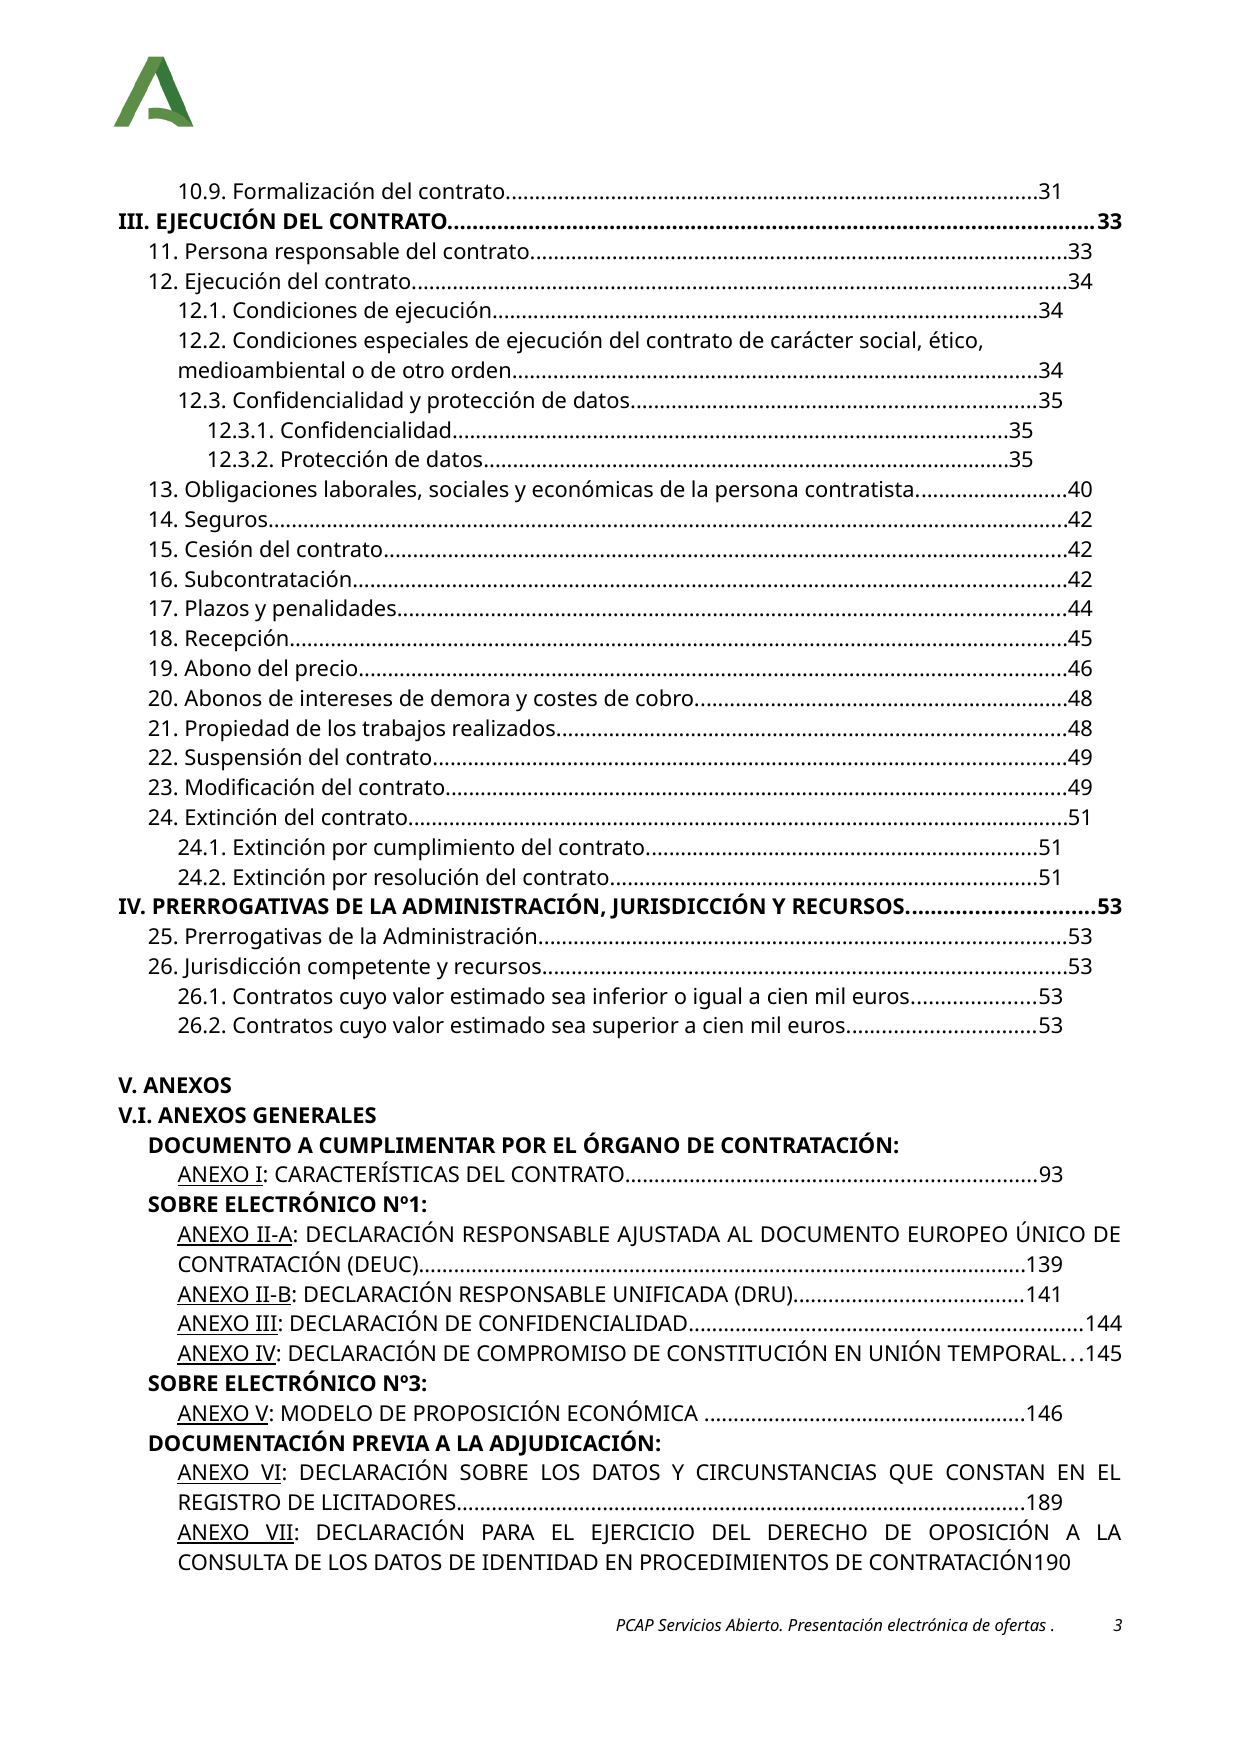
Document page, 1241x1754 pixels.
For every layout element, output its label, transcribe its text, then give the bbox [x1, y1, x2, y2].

text ANEXO II-A: DECLARACIÓN RESPONSABLE AJUSTADA AL DOCUMENTO EUROPEO ÚNICO DE CONTRATACIÓN (DEUC) 81 [177, 1219, 1122, 1279]
text 20. Abonos de intereses de demora y costes de cobro. 48 [148, 683, 1122, 713]
text III. EJECUCIÓN DEL CONTRATO. 33 [118, 206, 1122, 236]
text 16. Subcontratación. 42 [148, 564, 1122, 593]
text ANEXO II-B: DECLARACIÓN RESPONSABLE UNIFICADA (DRU) 82 [177, 1279, 1122, 1308]
text 24. Extinción del contrato. 51 [148, 802, 1122, 832]
text ANEXO V: MODELO DE PROPOSICIÓN ECONÓMICA 86 [177, 1398, 1122, 1428]
text 17. Plazos y penalidades. 44 [148, 593, 1122, 623]
text 12.3.2. Protección de datos 35 [207, 444, 1122, 474]
text 21. Propiedad de los trabajos realizados. 48 [148, 713, 1122, 742]
text 25. Prerrogativas de la Administración. 53 [148, 921, 1122, 951]
text ANEXO VI: DECLARACIÓN SOBRE LOS DATOS Y CIRCUNSTANCIAS QUE CONSTAN EN EL REGISTRO DE LICITADORES⁠⁠​­ 121 [177, 1457, 1122, 1517]
text 26.2. Contratos cuyo valor estimado sea superior a cien mil euros. 53 [177, 1011, 1122, 1040]
text 13. Obligaciones laborales, sociales y económicas de la persona contratista. 40 [148, 474, 1122, 504]
text 26. Jurisdicción competente y recursos 53 [148, 951, 1122, 981]
text ANEXO I: CARACTERÍSTICAS DEL CONTRATO 55 [177, 1159, 1122, 1189]
text 12.2. Condiciones especiales de ejecución del contrato de carácter social, ético, medioambiental o de otro orden. 34 [177, 325, 1122, 385]
text IV. PRERROGATIVAS DE LA ADMINISTRACIÓN, JURISDICCIÓN Y RECURSOS. 53 [118, 891, 1122, 921]
picture [109, 52, 198, 131]
text V.I. ANEXOS GENERALES [118, 1100, 1122, 1130]
text SOBRE ELECTRÓNICO Nº3: [148, 1368, 1122, 1398]
text 19. Abono del precio. 46 [148, 653, 1122, 683]
text DOCUMENTO A CUMPLIMENTAR POR EL ÓRGANO DE CONTRATACIÓN: [148, 1130, 1122, 1159]
text SOBRE ELECTRÓNICO Nº1: [148, 1189, 1122, 1219]
text 10.9. Formalización del contrato. 31 [177, 176, 1122, 206]
text DOCUMENTACIÓN PREVIA A LA ADJUDICACIÓN: [148, 1428, 1122, 1457]
text 12.3. Confidencialidad y protección de datos. 35 [177, 385, 1122, 415]
text 26.1. Contratos cuyo valor estimado sea inferior o igual a cien mil euros. 53 [177, 981, 1122, 1011]
text 12.3.1. Confidencialidad 35 [207, 415, 1122, 444]
text ANEXO III: DECLARACIÓN DE CONFIDENCIALIDAD 84 [177, 1308, 1122, 1338]
text 12. Ejecución del contrato. 34 [148, 266, 1122, 296]
text 24.1. Extinción por cumplimiento del contrato. 51 [177, 832, 1122, 862]
text 18. Recepción. 45 [148, 623, 1122, 653]
text 12.1. Condiciones de ejecución. 34 [177, 296, 1122, 325]
text 22. Suspensión del contrato. 49 [148, 742, 1122, 772]
text 11. Persona responsable del contrato. 33 [148, 236, 1122, 266]
text V. ANEXOS [118, 1070, 1122, 1100]
text 14. Seguros. 42 [148, 504, 1122, 534]
text 23. Modificación del contrato. 49 [148, 772, 1122, 802]
text ANEXO VII: DECLARACIÓN PARA EL EJERCICIO DEL DERECHO DE OPOSICIÓN A LA CONSULTA DE LOS DATOS DE IDENTIDAD EN PROCEDIMIENTOS DE CONTRATACIÓN 122 [177, 1517, 1122, 1577]
text 15. Cesión del contrato. 42 [148, 534, 1122, 564]
text ANEXO IV: DECLARACIÓN DE COMPROMISO DE CONSTITUCIÓN EN UNIÓN TEMPORAL 85 [177, 1338, 1122, 1368]
text 24.2. Extinción por resolución del contrato. 51 [177, 862, 1122, 891]
